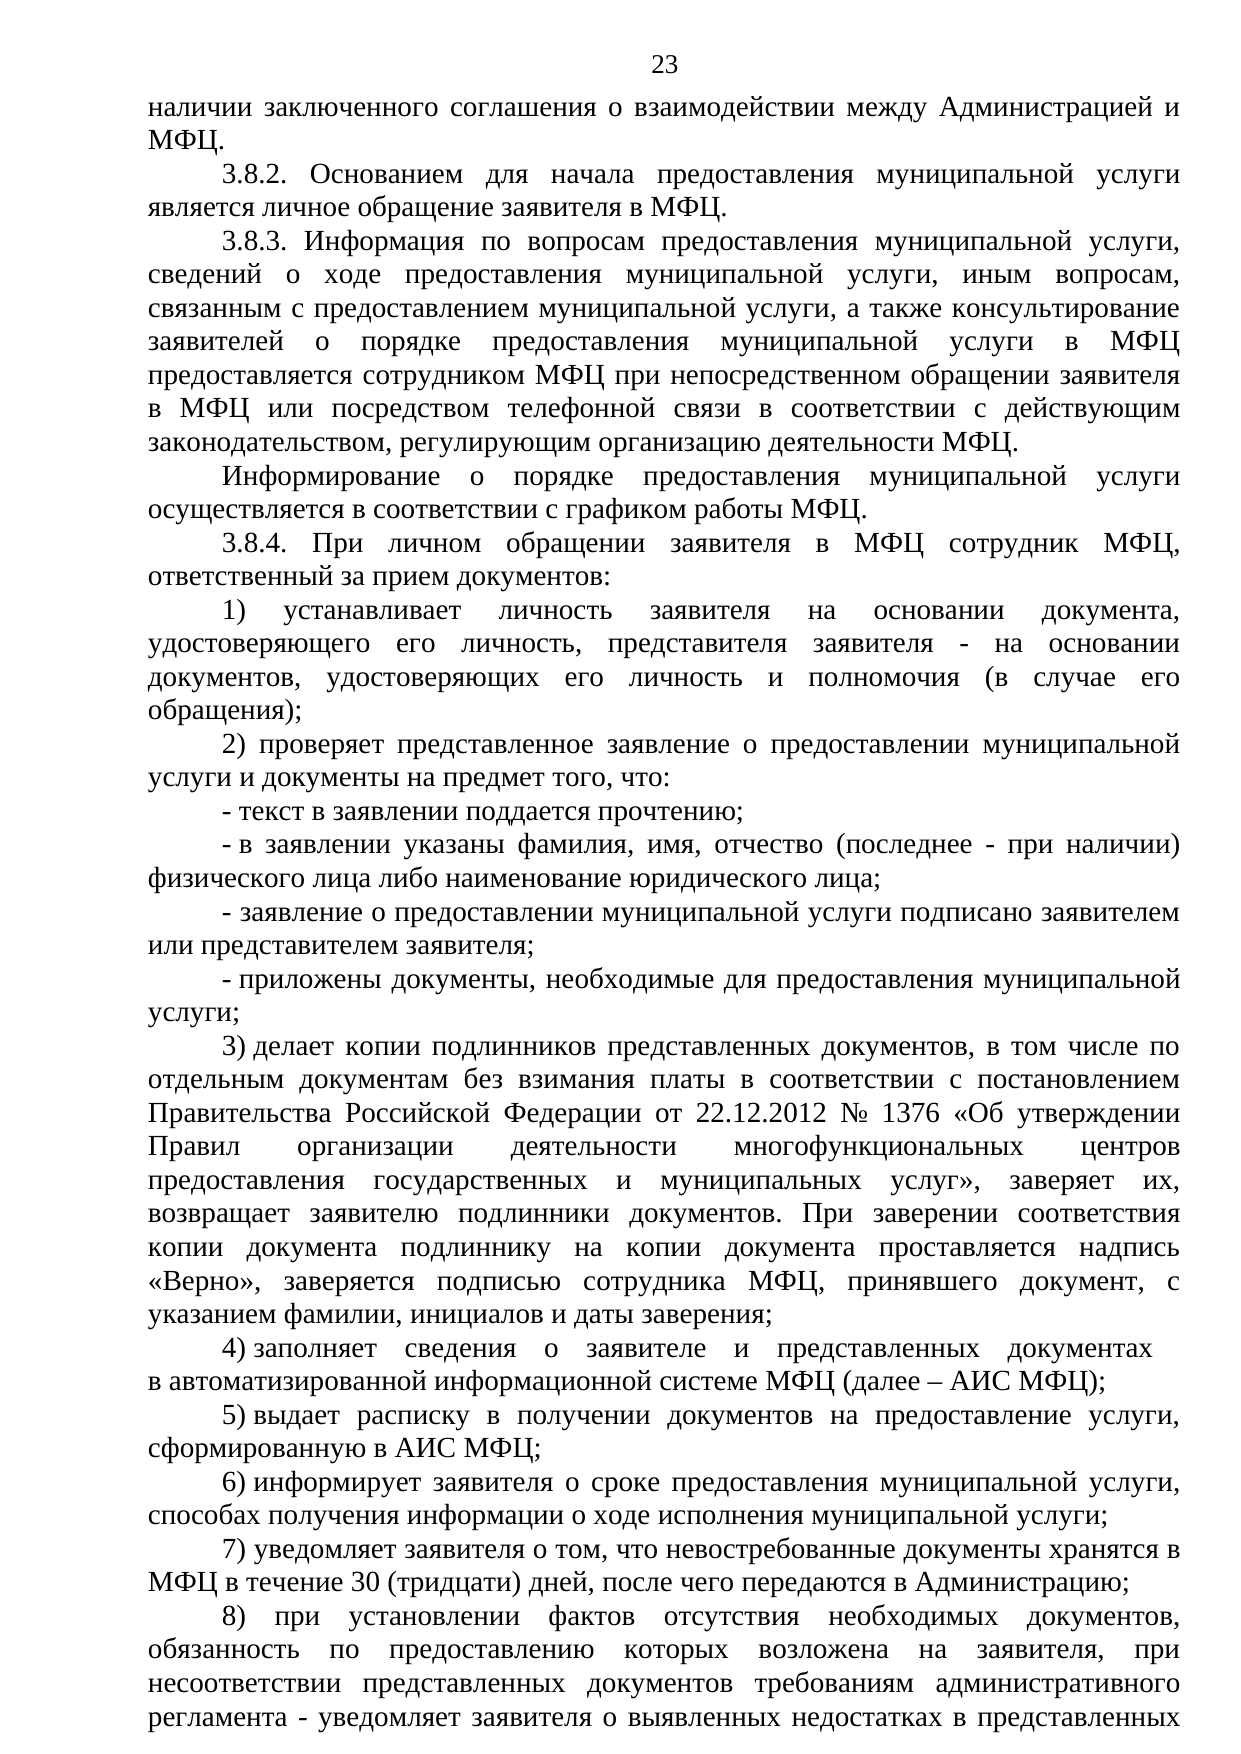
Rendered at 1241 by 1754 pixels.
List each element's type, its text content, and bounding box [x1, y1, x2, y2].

text 1) устанавливает личность заявителя на основании документа, удостоверяющего его личность, представителя заявителя - на основании документов, удостоверяющих его личность и полномочия (в случае его обращения); [148, 592, 1181, 726]
text - текст в заявлении поддается прочтению; [148, 793, 1181, 827]
text - заявление о предоставлении муниципальной услуги подписано заявителем или представителем заявителя; [148, 894, 1181, 961]
text 3.8.3. Информация по вопросам предоставления муниципальной услуги, сведений о ходе предоставления муниципальной услуги, иным вопросам, связанным с предоставлением муниципальной услуги, а также консультирование заявителей о порядке предоставления муниципальной услуги в МФЦ предоставляется сотрудником МФЦ при непосредственном обращении заявителя в МФЦ или посредством телефонной связи в соответствии с действующим законодательством, регулирующим организацию деятельности МФЦ. [148, 223, 1181, 458]
text 3.8.2. Основанием для начала предоставления муниципальной услуги является личное обращение заявителя в МФЦ. [148, 156, 1181, 223]
text 7) уведомляет заявителя о том, что невостребованные документы хранятся в МФЦ в течение 30 (тридцати) дней, после чего передаются в Администрацию; [148, 1531, 1181, 1598]
text 6) информирует заявителя о сроке предоставления муниципальной услуги, способах получения информации о ходе исполнения муниципальной услуги; [148, 1464, 1181, 1531]
text 3.8.4. При личном обращении заявителя в МФЦ сотрудник МФЦ, ответственный за прием документов: [148, 525, 1181, 592]
text 2) проверяет представленное заявление о предоставлении муниципальной услуги и документы на предмет того, что: [148, 726, 1181, 793]
text 5) выдает расписку в получении документов на предоставление услуги, сформированную в АИС МФЦ; [148, 1397, 1181, 1464]
text наличии заключенного соглашения о взаимодействии между Администрацией и МФЦ. [148, 89, 1181, 156]
text 8) при установлении фактов отсутствия необходимых документов, обязанность по предоставлению которых возложена на заявителя, при несоответствии представленных документов требованиям административного регламента - уведомляет заявителя о выявленных недостатках в представленных [148, 1598, 1181, 1732]
text Информирование о порядке предоставления муниципальной услуги осуществляется в соответствии с графиком работы МФЦ. [148, 458, 1181, 525]
text - в заявлении указаны фамилия, имя, отчество (последнее - при наличии) физического лица либо наименование юридического лица; [148, 827, 1181, 894]
text 3) делает копии подлинников представленных документов, в том числе по отдельным документам без взимания платы в соответствии с постановлением Правительства Российской Федерации от 22.12.2012 № 1376 «Об утверждении Правил организации деятельности многофункциональных центров предоставления государственных и муниципальных услуг», заверяет их, возвращает заявителю подлинники документов. При заверении соответствия копии документа подлиннику на копии документа проставляется надпись «Верно», заверяется подписью сотрудника МФЦ, принявшего документ, с указанием фамилии, инициалов и даты заверения; [148, 1028, 1181, 1330]
text 4) заполняет сведения о заявителе и представленных документах в автоматизированной информационной системе МФЦ (далее – АИС МФЦ); [148, 1330, 1181, 1397]
text - приложены документы, необходимые для предоставления муниципальной услуги; [148, 961, 1181, 1028]
